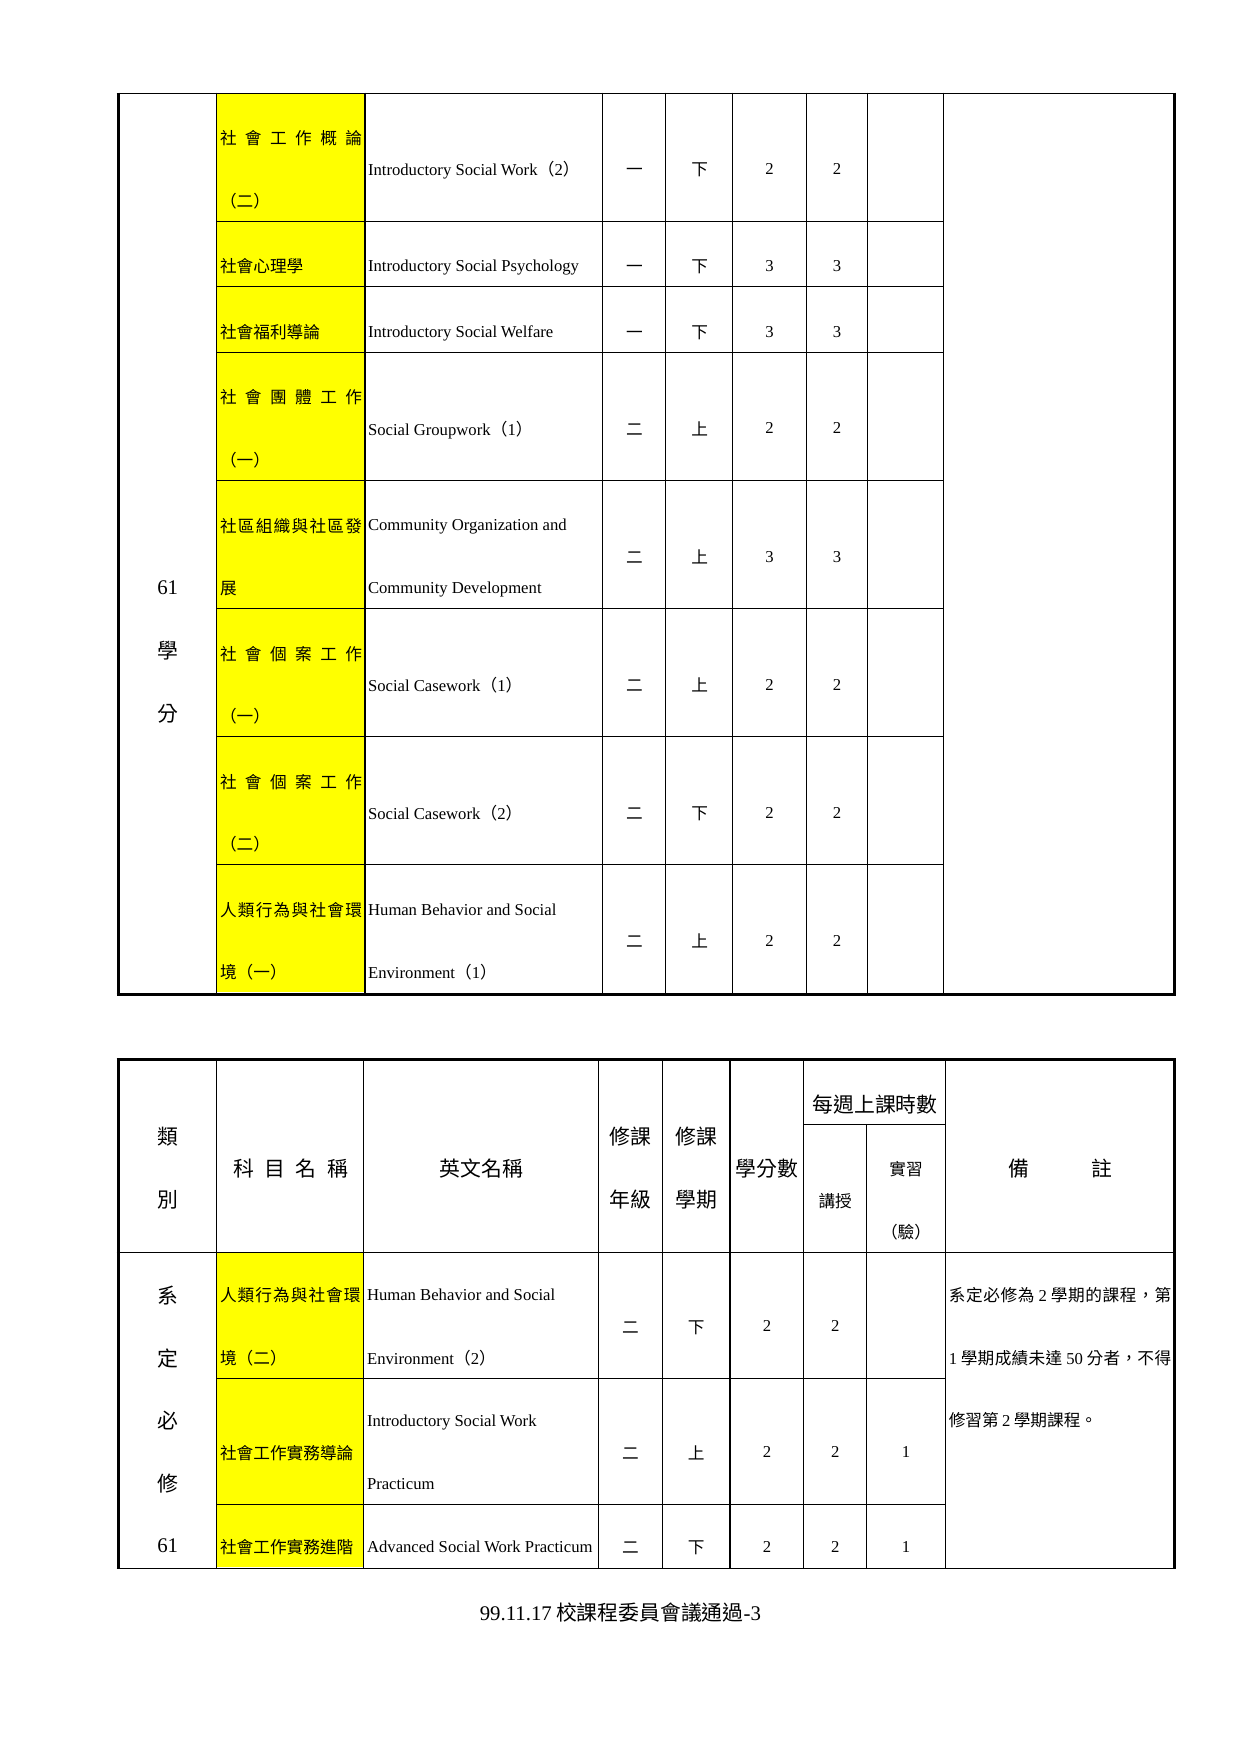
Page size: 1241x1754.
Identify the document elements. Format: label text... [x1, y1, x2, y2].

table_cell 上 [663, 1379, 729, 1504]
table_cell [868, 865, 943, 992]
table_cell [868, 737, 943, 864]
table_cell 實習（驗） [867, 1125, 945, 1252]
table_cell 2 [733, 737, 806, 864]
table_header 備 註 [946, 1061, 1173, 1252]
table_cell 二 [603, 737, 665, 864]
table_cell 社會工作概論（二） [217, 94, 364, 221]
table_cell [867, 1253, 945, 1378]
table_cell [868, 222, 943, 286]
table_cell Introductory Social Psychology [366, 222, 602, 286]
table_cell 2 [804, 1379, 866, 1504]
table_cell [944, 94, 1173, 992]
table_cell 上 [666, 865, 732, 992]
table_cell 2 [731, 1379, 803, 1504]
table_cell Introductory Social Work Practicum [364, 1379, 598, 1504]
table_cell 2 [733, 609, 806, 736]
table_cell Introductory Social Work（2） [366, 94, 602, 221]
table_cell 61 學 分 [120, 94, 216, 992]
table_cell 下 [666, 287, 732, 352]
table_cell 社會個案工作（一） [217, 609, 364, 736]
table_cell 系 定 必 修 61 [120, 1253, 216, 1567]
table_cell 一 [603, 222, 665, 286]
table_cell Community Organization and Community Development [366, 481, 602, 608]
table_cell 上 [666, 609, 732, 736]
table_cell Advanced Social Work Practicum [364, 1505, 598, 1567]
table_cell 上 [666, 481, 732, 608]
table_cell 2 [807, 94, 867, 221]
table_cell Social Casework（1） [366, 609, 602, 736]
table_cell 一 [603, 287, 665, 352]
table_header 學分數 [731, 1061, 803, 1252]
table_cell 系定必修為2學期的課程，第1學期成績未達50分者，不得修習第2學期課程。 [946, 1253, 1173, 1567]
table_cell 2 [733, 865, 806, 992]
table_cell [868, 353, 943, 480]
table_cell 2 [733, 94, 806, 221]
table_cell 社會心理學 [217, 222, 364, 286]
table_cell 下 [666, 737, 732, 864]
table_cell Social Casework（2） [366, 737, 602, 864]
table_cell [868, 94, 943, 221]
table_cell 社區組織與社區發展 [217, 481, 364, 608]
table_cell 二 [603, 353, 665, 480]
table_cell 下 [663, 1505, 729, 1567]
table_cell Human Behavior and Social Environment（1） [366, 865, 602, 992]
table_cell [868, 481, 943, 608]
table_cell 2 [804, 1505, 866, 1567]
table_cell 3 [733, 287, 806, 352]
table_cell 3 [733, 481, 806, 608]
table_cell 人類行為與社會環境（二） [217, 1253, 363, 1378]
table_cell 社會工作實務進階 [217, 1505, 363, 1567]
table_cell 講授 [804, 1125, 866, 1252]
table_cell 3 [807, 481, 867, 608]
table_cell 2 [804, 1253, 866, 1378]
table_cell 2 [807, 737, 867, 864]
table_cell 二 [603, 865, 665, 992]
table_header 每週上課時數 [804, 1061, 945, 1124]
table_cell 3 [807, 222, 867, 286]
table_cell 二 [603, 609, 665, 736]
table_cell 2 [731, 1253, 803, 1378]
table_header 修課 學期 [663, 1061, 729, 1252]
table_cell Social Groupwork（1） [366, 353, 602, 480]
table_cell 1 [867, 1505, 945, 1567]
table_cell 一 [603, 94, 665, 221]
table_header 英文名稱 [364, 1061, 598, 1252]
table_cell 2 [733, 353, 806, 480]
table_cell Introductory Social Welfare [366, 287, 602, 352]
table_cell 下 [663, 1253, 729, 1378]
table_cell 下 [666, 222, 732, 286]
table_header 類 別 [120, 1061, 216, 1252]
table_cell Human Behavior and Social Environment（2） [364, 1253, 598, 1378]
table_cell [868, 609, 943, 736]
table_cell 2 [731, 1505, 803, 1567]
table_cell 2 [807, 609, 867, 736]
table_cell [868, 287, 943, 352]
table_cell 人類行為與社會環境（一） [217, 865, 364, 992]
table_cell 二 [603, 481, 665, 608]
table_header 科 目 名 稱 [217, 1061, 363, 1252]
table_cell 二 [599, 1379, 662, 1504]
table_cell 下 [666, 94, 732, 221]
table_cell 二 [599, 1253, 662, 1378]
table_cell 社會工作實務導論 [217, 1379, 363, 1504]
table_cell 1 [867, 1379, 945, 1504]
table_cell 上 [666, 353, 732, 480]
table_cell 2 [807, 865, 867, 992]
table_cell 社會團體工作（一） [217, 353, 364, 480]
table_cell 3 [733, 222, 806, 286]
table_cell 2 [807, 353, 867, 480]
table_header 修課 年級 [599, 1061, 662, 1252]
table_cell 二 [599, 1505, 662, 1567]
table_cell 社會個案工作（二） [217, 737, 364, 864]
table_cell 社會福利導論 [217, 287, 364, 352]
table_cell 3 [807, 287, 867, 352]
